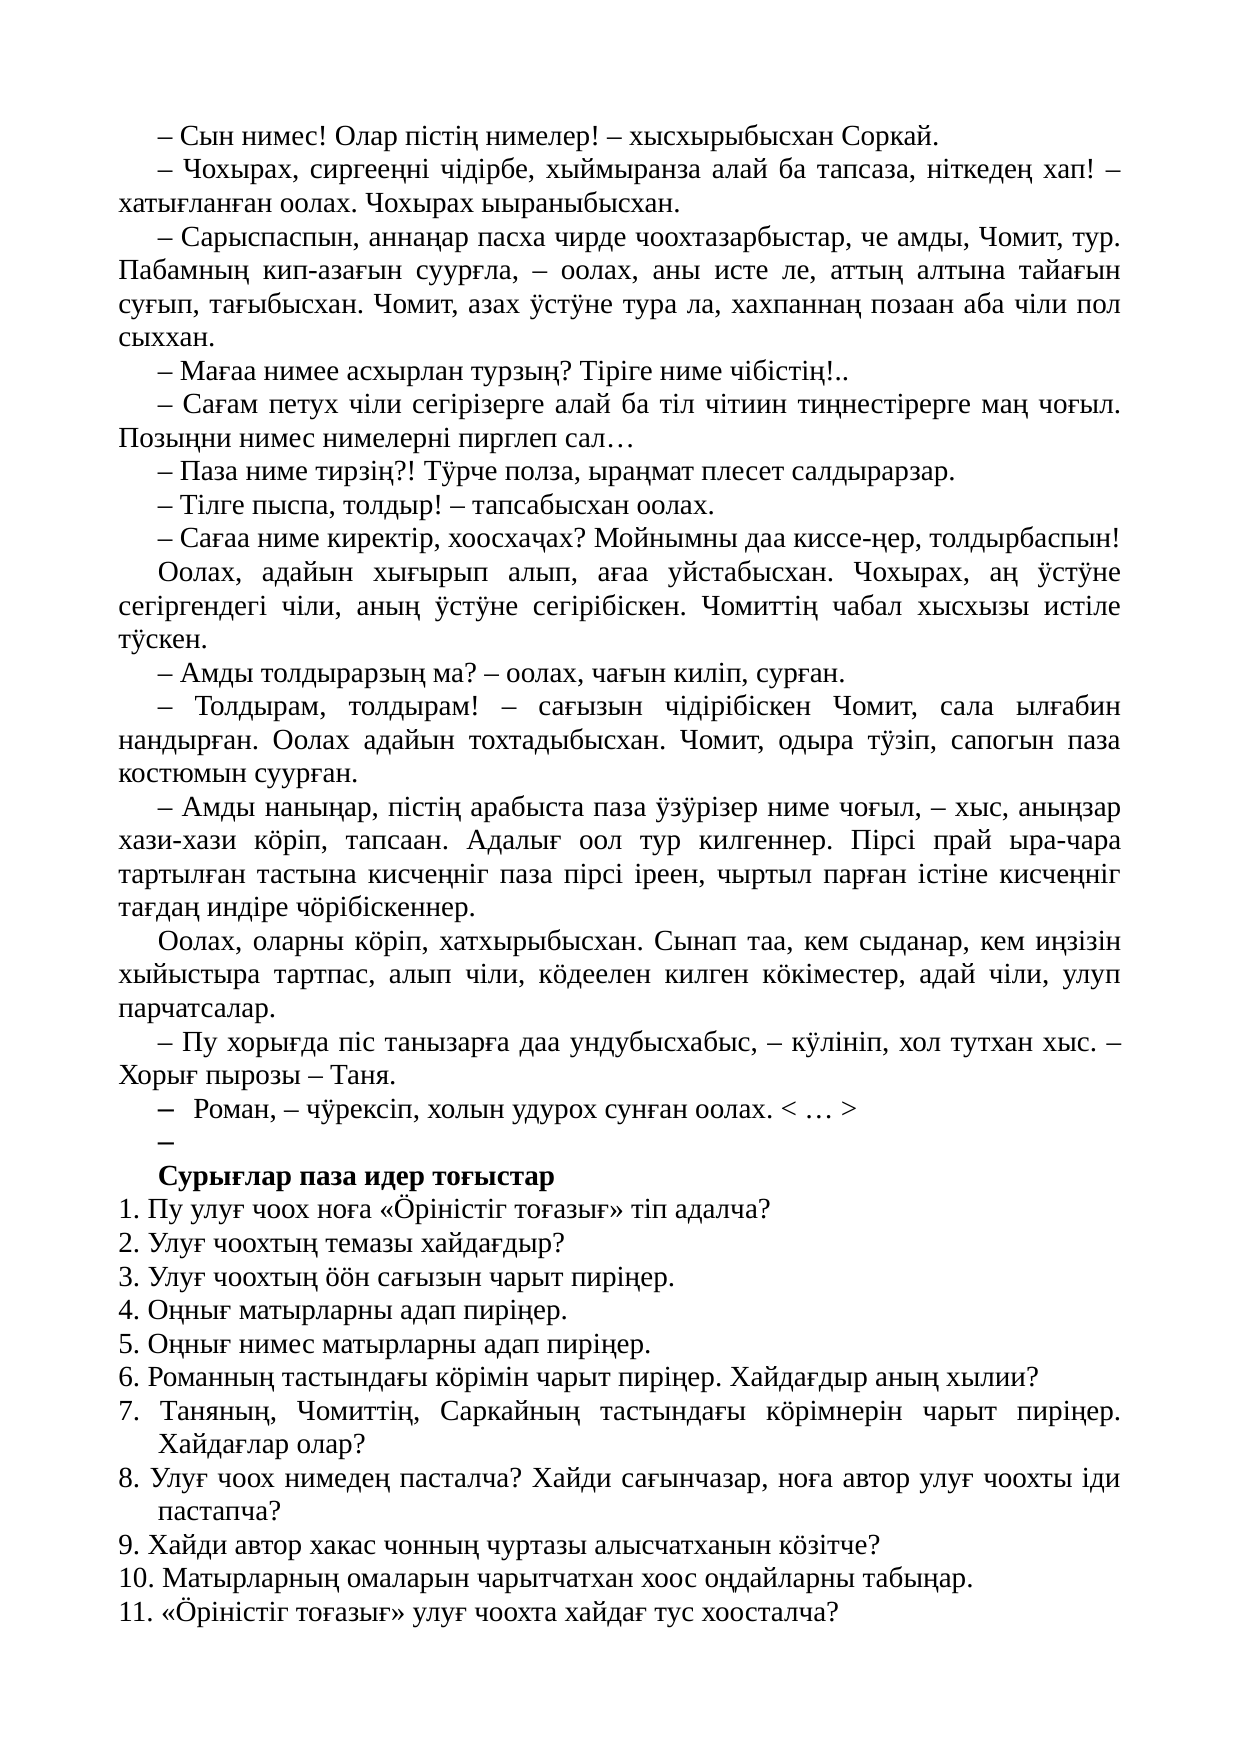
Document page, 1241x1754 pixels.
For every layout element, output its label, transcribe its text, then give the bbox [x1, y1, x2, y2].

text – Амды толдырарзың ма? – оолах, чағын килiп, сурған. [118, 655, 1122, 688]
text 6. Романның тастындағы кӧрімін чарыт пиріңер. Хайдағдыр аның хылии? [118, 1359, 1122, 1393]
text 5. Оңнығ нимес матырларны адап пиріңер. [118, 1326, 1122, 1359]
list Роман, – чӱрексiп, холын удурох сунған оолах. < … > [118, 1091, 1122, 1124]
text – Мағаа нимее асхырлан турзың? Тiрiге ниме чiбiстiң!.. [118, 353, 1122, 386]
text 11. «Ӧрiнiстiг тоғазығ» улуғ чоохта хайдағ тус хоосталча? [118, 1594, 1122, 1628]
text Оолах, оларны кӧрiп, хатхырыбысхан. Сынап таа, кем сыданар, кем иңзiзiн хыйыстыра тартпас, алып чiли, кӧдеелен килген кӧкiместер, адай чiли, улуп парчатсалар. [118, 923, 1122, 1024]
text 8. Улуғ чоох нимедең пасталча? Хайди сағынчазар, ноға автор улуғ чоохты іди пастапча? [118, 1460, 1122, 1527]
text – Чохырах, сиргееңнi чiдiрбе, хыймыранза алай ба тапсаза, нiткедең хап! – хатығланған оолах. Чохырах ыыраныбысхан. [118, 152, 1122, 219]
text 4. Оңнығ матырларны адап пиріңер. [118, 1292, 1122, 1326]
text 1. Пу улуғ чоох ноға «Ӧрiнiстiг тоғазығ» тiп адалча? [118, 1192, 1122, 1225]
text – Амды наныңар, пiстiң арабыста паза ӱзӱрiзер ниме чоғыл, – хыс, аныңзар хази-хази кӧрiп, тапсаан. Адалығ оол тур килгеннер. Пiрсi прай ыра-чара тартылған тастына кисчеңнiг паза пiрсi iреен, чыртыл парған iстiне кисчеңнiг тағдаң индiре чӧрiбiскеннер. [118, 789, 1122, 923]
text – Тiлге пыспа, толдыр! – тапсабысхан оолах. [118, 487, 1122, 521]
text – Сағам петух чiли сегiрiзерге алай ба тiл чiтиин тиңнестiрерге маң чоғыл. Позыңни нимес нимелернi пирглеп сал… [118, 386, 1122, 453]
text Оолах, адайын хығырып алып, ағаа уйстабысхан. Чохырах, аң ӱстӱне сегiргендегi чiли, аның ӱстӱне сегiрiбiскен. Чомиттiң чабал хысхызы истiле тӱскен. [118, 554, 1122, 655]
text 10. Матырларның омаларын чарытчатхан хоос оңдайларны табыңар. [118, 1561, 1122, 1594]
text 9. Хайди автор хакас чонның чуртазы алысчатханын кӧзiтче? [118, 1527, 1122, 1561]
text – Пу хорығда пiс танызарға даа ундубысхабыс, – кӱлiнiп, хол тутхан хыс. – Хорығ пырозы – Таня. [118, 1024, 1122, 1091]
text – Сын нимес! Олар пiстiң нимелер! – хысхырыбысхан Соркай. [118, 118, 1122, 152]
text 2. Улуғ чоохтың темазы хайдағдыр? [118, 1225, 1122, 1259]
text – Сағаа ниме киректiр, хоосхаҷах? Мойнымны даа киссе-ңер, толдырбаспын! [118, 521, 1122, 554]
text – Сарыспаспын, аннаңар пасха чирде чоохтазарбыстар, че амды, Чомит, тур. Пабамның кип-азағын суурғла, – оолах, аны исте ле, аттың алтына тайағын суғып, тағыбысхан. Чомит, азах ӱстӱне тура ла, хахпаннаң позаан аба чiли пол сыххан. [118, 219, 1122, 353]
text – Толдырам, толдырам! – сағызын чiдiрiбiскен Чомит, сала ылғабин нандырған. Оолах адайын тохтадыбысхан. Чомит, одыра тӱзiп, сапогын паза костюмын суурған. [118, 688, 1122, 789]
text 3. Улуғ чоохтың ӧӧн сағызын чарыт пиріңер. [118, 1259, 1122, 1292]
text – Паза ниме тирзiң?! Тӱрче полза, ыраңмат плесет салдырарзар. [118, 453, 1122, 487]
text Сурығлар паза идер тоғыстар [118, 1158, 1122, 1192]
text 7. Таняның, Чомиттің, Саркайның тастындағы кӧрімнерін чарыт пиріңер. Хайдағлар олар? [118, 1393, 1122, 1460]
